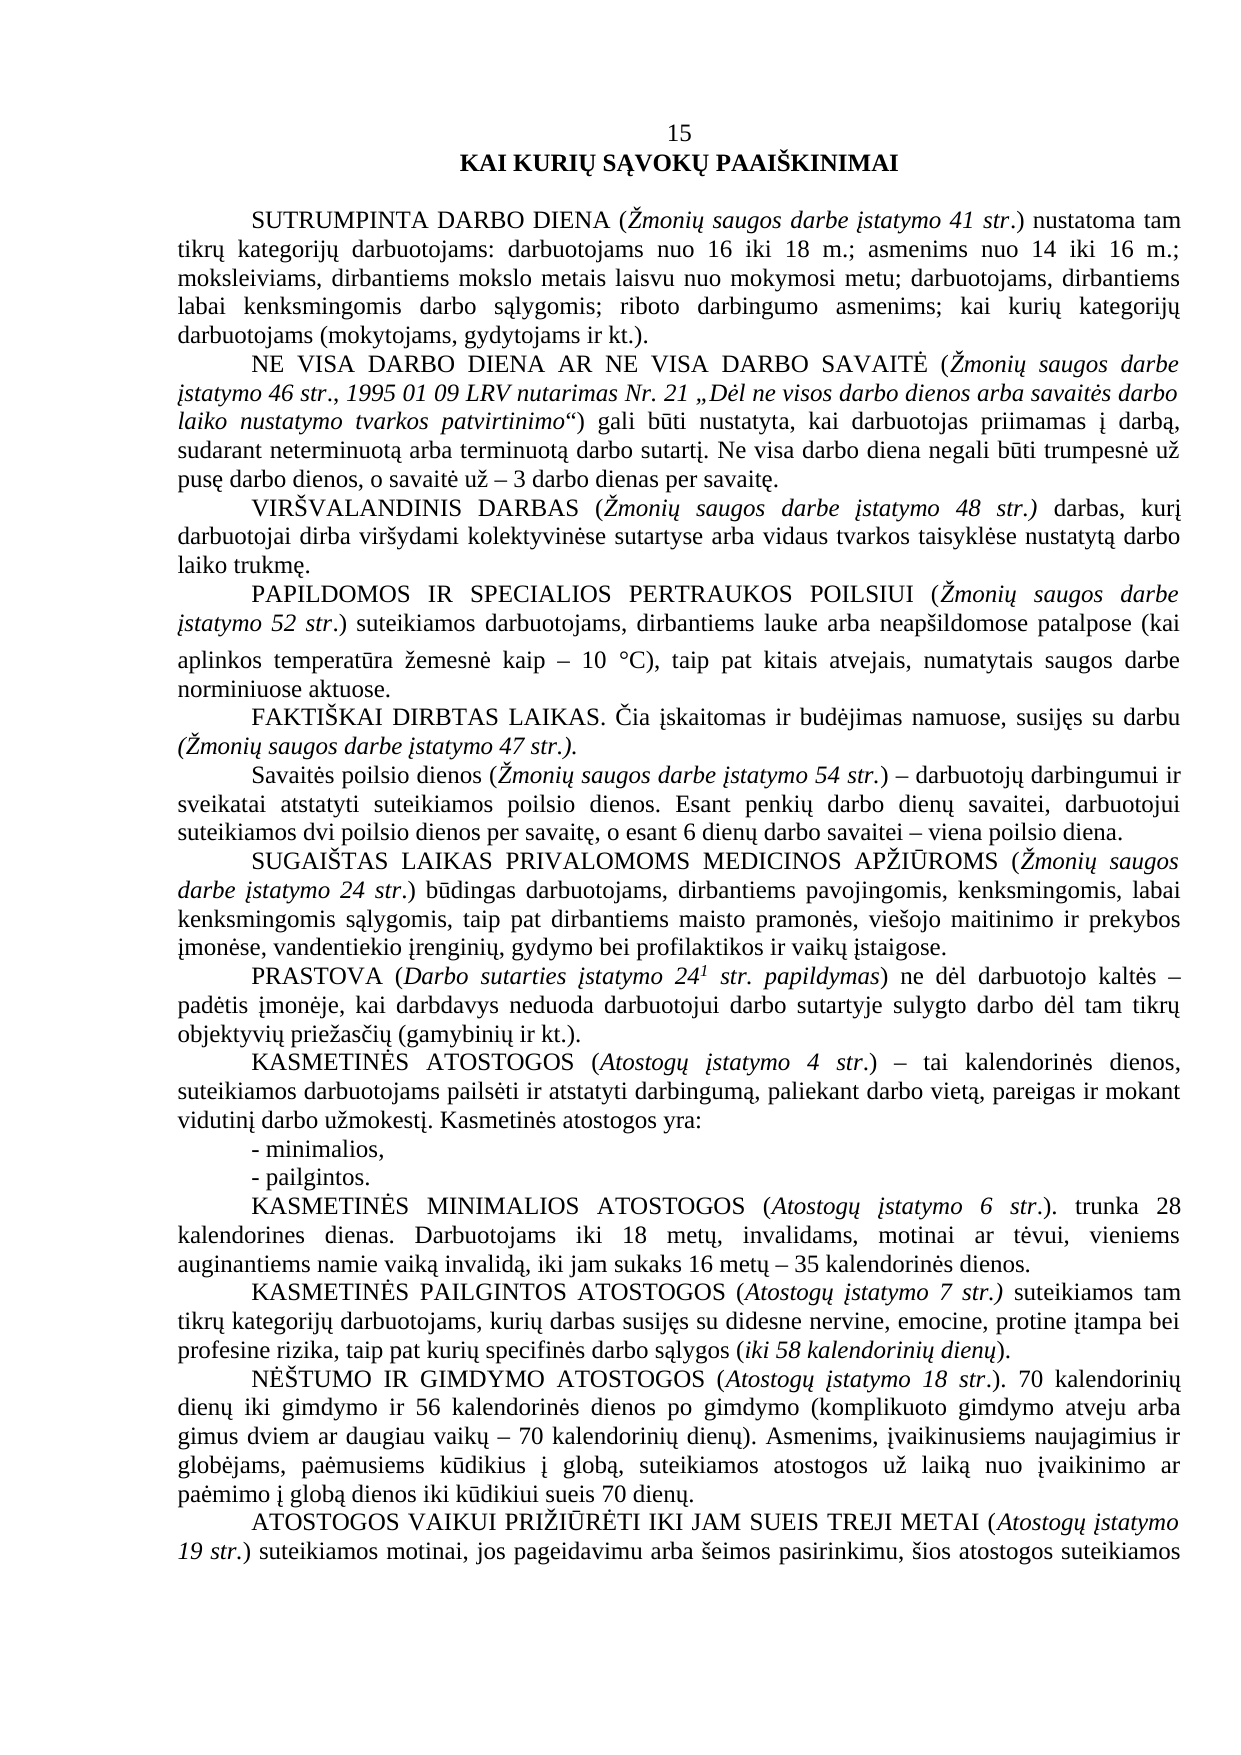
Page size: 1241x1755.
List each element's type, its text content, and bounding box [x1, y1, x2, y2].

text VIRŠVALANDINIS DARBAS (Žmonių saugos darbe įstatymo 48 str.) darbas, kurį darbuotojai dirba viršydami kolektyvinėse sutartyse arba vidaus tvarkos taisyklėse nustatytą darbo laiko trukmę. [177, 493, 1181, 579]
text PRASTOVA (Darbo sutarties įstatymo 241 str. papildymas) ne dėl darbuotojo kaltės – padėtis įmonėje, kai darbdavys neduoda darbuotojui darbo sutartyje sulygto darbo dėl tam tikrų objektyvių priežasčių (gamybinių ir kt.). [177, 961, 1181, 1047]
text PAPILDOMOS IR SPECIALIOS PERTRAUKOS POILSIUI (Žmonių saugos darbe įstatymo 52 str.) suteikiamos darbuotojams, dirbantiems lauke arba neapšildomose patalpose (kai aplinkos temperatūra žemesnė kaip – 10 °C), taip pat kitais atvejais, numatytais saugos darbe norminiuose aktuose. [177, 579, 1181, 702]
text KASMETINĖS ATOSTOGOS (Atostogų įstatymo 4 str.) – tai kalendorinės dienos, suteikiamos darbuotojams pailsėti ir atstatyti darbingumą, paliekant darbo vietą, pareigas ir mokant vidutinį darbo užmokestį. Kasmetinės atostogos yra: [177, 1047, 1181, 1134]
text KASMETINĖS MINIMALIOS ATOSTOGOS (Atostogų įstatymo 6 str.). trunka 28 kalendorines dienas. Darbuotojams iki 18 metų, invalidams, motinai ar tėvui, vieniems auginantiems namie vaiką invalidą, iki jam sukaks 16 metų – 35 kalendorinės dienos. [177, 1191, 1181, 1277]
text ATOSTOGOS VAIKUI PRIŽIŪRĖTI IKI JAM SUEIS TREJI METAI (Atostogų įstatymo 19 str.) suteikiamos motinai, jos pageidavimu arba šeimos pasirinkimu, šios atostogos suteikiamos [177, 1507, 1181, 1565]
text - minimalios, [177, 1134, 1181, 1162]
text Savaitės poilsio dienos (Žmonių saugos darbe įstatymo 54 str.) – darbuotojų darbingumui ir sveikatai atstatyti suteikiamos poilsio dienos. Esant penkių darbo dienų savaitei, darbuotojui suteikiamos dvi poilsio dienos per savaitę, o esant 6 dienų darbo savaitei – viena poilsio diena. [177, 760, 1181, 846]
text KASMETINĖS PAILGINTOS ATOSTOGOS (Atostogų įstatymo 7 str.) suteikiamos tam tikrų kategorijų darbuotojams, kurių darbas susijęs su didesne nervine, emocine, protine įtampa bei profesine rizika, taip pat kurių specifinės darbo sąlygos (iki 58 kalendorinių dienų). [177, 1277, 1181, 1364]
text SUTRUMPINTA DARBO DIENA (Žmonių saugos darbe įstatymo 41 str.) nustatoma tam tikrų kategorijų darbuotojams: darbuotojams nuo 16 iki 18 m.; asmenims nuo 14 iki 16 m.; moksleiviams, dirbantiems mokslo metais laisvu nuo mokymosi metu; darbuotojams, dirbantiems labai kenksmingomis darbo sąlygomis; riboto darbingumo asmenims; kai kurių kategorijų darbuotojams (mokytojams, gydytojams ir kt.). [177, 205, 1181, 349]
text FAKTIŠKAI DIRBTAS LAIKAS. Čia įskaitomas ir budėjimas namuose, susijęs su darbu (Žmonių saugos darbe įstatymo 47 str.). [177, 702, 1181, 760]
text NĖŠTUMO IR GIMDYMO ATOSTOGOS (Atostogų įstatymo 18 str.). 70 kalendorinių dienų iki gimdymo ir 56 kalendorinės dienos po gimdymo (komplikuoto gimdymo atveju arba gimus dviem ar daugiau vaikų – 70 kalendorinių dienų). Asmenims, įvaikinusiems naujagimius ir globėjams, paėmusiems kūdikius į globą, suteikiamos atostogos už laiką nuo įvaikinimo ar paėmimo į globą dienos iki kūdikiui sueis 70 dienų. [177, 1364, 1181, 1507]
text NE VISA DARBO DIENA AR NE VISA DARBO SAVAITĖ (Žmonių saugos darbe įstatymo 46 str., 1995 01 09 LRV nutarimas Nr. 21 „Dėl ne visos darbo dienos arba savaitės darbo laiko nustatymo tvarkos patvirtinimo“) gali būti nustatyta, kai darbuotojas priimamas į darbą, sudarant neterminuotą arba terminuotą darbo sutartį. Ne visa darbo diena negali būti trumpesnė už pusę darbo dienos, o savaitė už – 3 darbo dienas per savaitę. [177, 349, 1181, 493]
text SUGAIŠTAS LAIKAS PRIVALOMOMS MEDICINOS APŽIŪROMS (Žmonių saugos darbe įstatymo 24 str.) būdingas darbuotojams, dirbantiems pavojingomis, kenksmingomis, labai kenksmingomis sąlygomis, taip pat dirbantiems maisto pramonės, viešojo maitinimo ir prekybos įmonėse, vandentiekio įrenginių, gydymo bei profilaktikos ir vaikų įstaigose. [177, 846, 1181, 961]
text - pailgintos. [177, 1162, 1181, 1191]
text KAI KURIŲ SĄVOKŲ PAAIŠKINIMAI [177, 148, 1181, 176]
